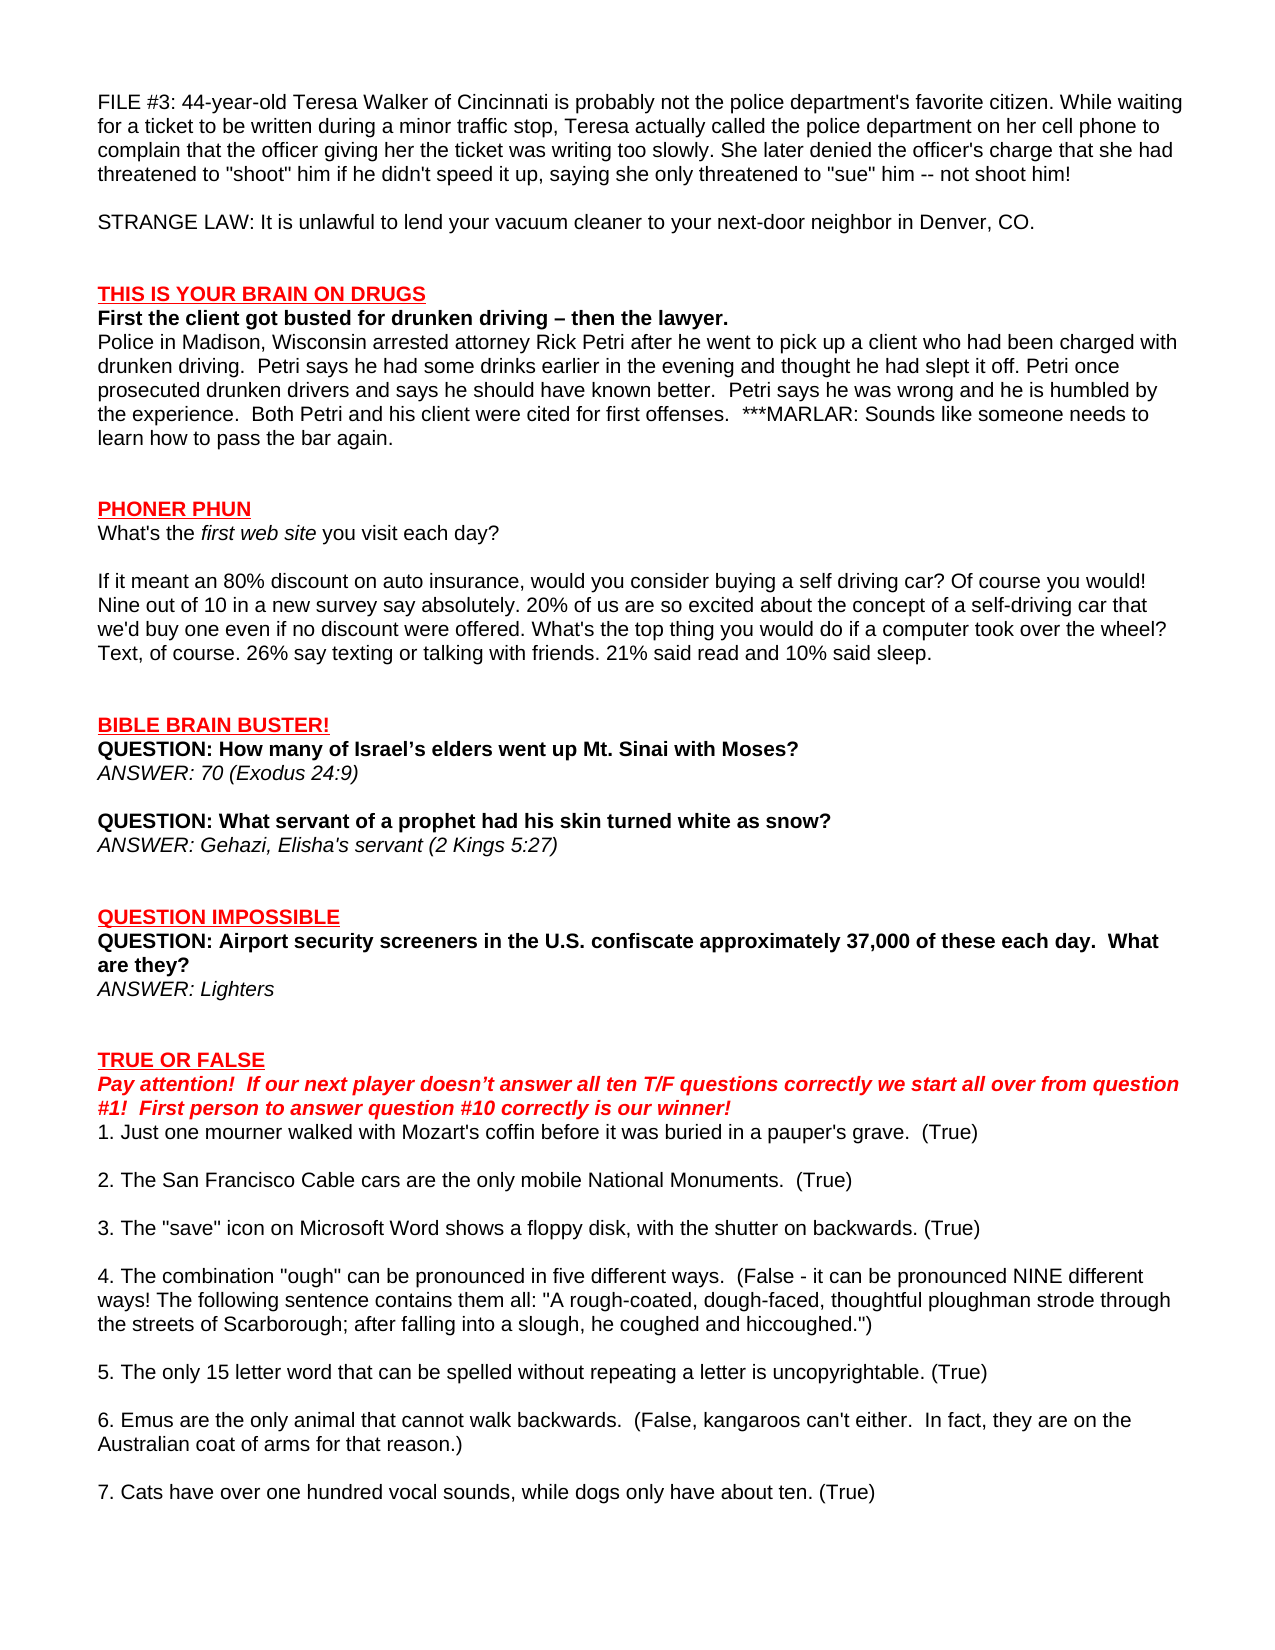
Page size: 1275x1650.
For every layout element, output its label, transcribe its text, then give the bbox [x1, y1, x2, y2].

text ANSWER: Lighters [97, 976, 1185, 1000]
text 4. The combination "ough" can be pronounced in five different ways. (False - it can be pronounced NINE different ways! The following sentence contains them all: "A rough-coated, dough-faced, thoughtful ploughman strode through the streets of Scarborough; after falling into a slough, he coughed and hiccoughed.") [97, 1264, 1185, 1336]
text First the client got busted for drunken driving – then the lawyer. [97, 306, 1185, 329]
text TRUE OR FALSE [97, 1048, 1185, 1072]
text 5. The only 15 letter word that can be spelled without repeating a letter is uncopyrightable. (True) [97, 1360, 1185, 1384]
text THIS IS YOUR BRAIN ON DRUGS [97, 282, 1185, 306]
text 3. The "save" icon on Microsoft Word shows a floppy disk, with the shutter on backwards. (True) [97, 1216, 1185, 1240]
text QUESTION: What servant of a prophet had his skin turned white as snow? ANSWER: Gehazi, Elisha's servant (2 Kings 5:27) [97, 809, 1185, 857]
text 2. The San Francisco Cable cars are the only mobile National Monuments. (True) [97, 1168, 1185, 1192]
text PHONER PHUN [97, 497, 1185, 521]
text Pay attention! If our next player doesn’t answer all ten T/F questions correctly we start all over from question #1! First person to answer question #10 correctly is our winner! [97, 1072, 1185, 1120]
text STRANGE LAW: It is unlawful to lend your vacuum cleaner to your next-door neighbor in Denver, CO. [97, 210, 1185, 234]
text ANSWER: 70 (Exodus 24:9) [97, 761, 1185, 785]
text QUESTION: Airport security screeners in the U.S. confiscate approximately 37,000 of these each day. What are they? [97, 928, 1185, 976]
text BIBLE BRAIN BUSTER! [97, 713, 1185, 737]
text Police in Madison, Wisconsin arrested attorney Rick Petri after he went to pick up a client who had been charged with drunken driving. Petri says he had some drinks earlier in the evening and thought he had slept it off. Petri once prosecuted drunken drivers and says he should have known better. Petri says he was wrong and he is humbled by the experience. Both Petri and his client were cited for first offenses. ***MARLAR: Sounds like someone needs to learn how to pass the bar again. [97, 329, 1185, 449]
text FILE #3: 44-year-old Teresa Walker of Cincinnati is probably not the police department's favorite citizen. While waiting for a ticket to be written during a minor traffic stop, Teresa actually called the police department on her cell phone to complain that the officer giving her the ticket was writing too slowly. She later denied the officer's charge that she had threatened to "shoot" him if he didn't speed it up, saying she only threatened to "sue" him -- not shoot him! [97, 90, 1185, 186]
text QUESTION IMPOSSIBLE [97, 904, 1185, 928]
text 6. Emus are the only animal that cannot walk backwards. (False, kangaroos can't either. In fact, they are on the Australian coat of arms for that reason.) [97, 1408, 1185, 1456]
text 7. Cats have over one hundred vocal sounds, while dogs only have about ten. (True) [97, 1479, 1185, 1503]
text QUESTION: How many of Israel’s elders went up Mt. Sinai with Moses? [97, 737, 1185, 761]
text If it meant an 80% discount on auto insurance, would you consider buying a self driving car? Of course you would! Nine out of 10 in a new survey say absolutely. 20% of us are so excited about the concept of a self-driving car that we'd buy one even if no discount were offered. What's the top thing you would do if a computer took over the wheel? Text, of course. 26% say texting or talking with friends. 21% said read and 10% said sleep. [97, 569, 1185, 665]
text What's the first web site you visit each day? [97, 521, 1185, 545]
text 1. Just one mourner walked with Mozart's coffin before it was buried in a pauper's grave. (True) [97, 1120, 1185, 1144]
